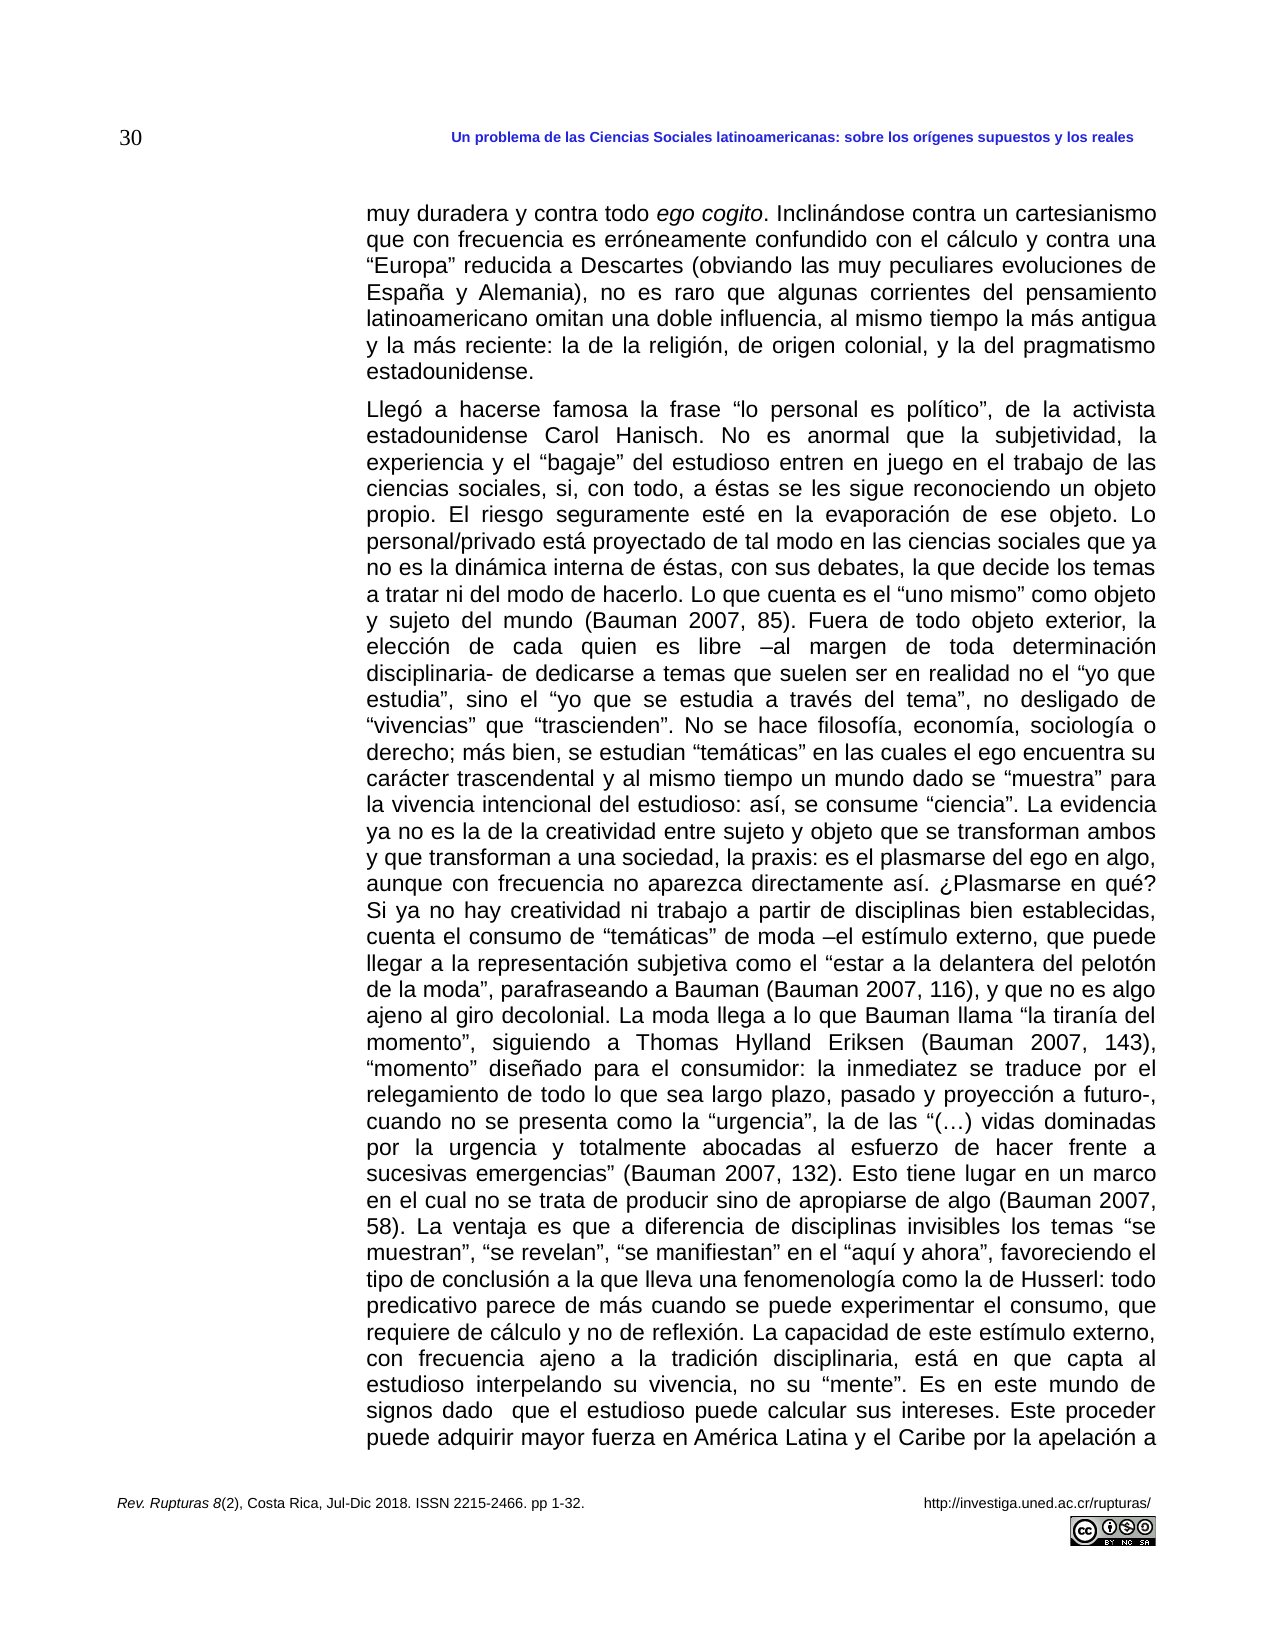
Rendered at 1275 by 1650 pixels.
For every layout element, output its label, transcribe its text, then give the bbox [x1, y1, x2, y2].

text muy duradera y contra todo ego cogito. Inclinándose contra un cartesianismo que con frecuencia es erróneamente confundido con el cálculo y contra una “Europa” reducida a Descartes (obviando las muy peculiares evoluciones de España y Alemania), no es raro que algunas corrientes del pensamiento latinoamericano omitan una doble influencia, al mismo tiempo la más antigua y la más reciente: la de la religión, de origen colonial, y la del pragmatismo estadounidense. [366, 200, 1157, 384]
text Llegó a hacerse famosa la frase “lo personal es político”, de la activista estadounidense Carol Hanisch. No es anormal que la subjetividad, la experiencia y el “bagaje” del estudioso entren en juego en el trabajo de las ciencias sociales, si, con todo, a éstas se les sigue reconociendo un objeto propio. El riesgo seguramente esté en la evaporación de ese objeto. Lo personal/privado está proyectado de tal modo en las ciencias sociales que ya no es la dinámica interna de éstas, con sus debates, la que decide los temas a tratar ni del modo de hacerlo. Lo que cuenta es el “uno mismo” como objeto y sujeto del mundo (Bauman 2007, 85). Fuera de todo objeto exterior, la elección de cada quien es libre –al margen de toda determinación disciplinaria- de dedicarse a temas que suelen ser en realidad no el “yo que estudia”, sino el “yo que se estudia a través del tema”, no desligado de “vivencias” que “trascienden”. No se hace filosofía, economía, sociología o derecho; más bien, se estudian “temáticas” en las cuales el ego encuentra su carácter trascendental y al mismo tiempo un mundo dado se “muestra” para la vivencia intencional del estudioso: así, se consume “ciencia”. La evidencia ya no es la de la creatividad entre sujeto y objeto que se transforman ambos y que transforman a una sociedad, la praxis: es el plasmarse del ego en algo, aunque con frecuencia no aparezca directamente así. ¿Plasmarse en qué? Si ya no hay creatividad ni trabajo a partir de disciplinas bien establecidas, cuenta el consumo de “temáticas” de moda –el estímulo externo, que puede llegar a la representación subjetiva como el “estar a la delantera del pelotón de la moda”, parafraseando a Bauman (Bauman 2007, 116), y que no es algo ajeno al giro decolonial. La moda llega a lo que Bauman llama “la tiranía del momento”, siguiendo a Thomas Hylland Eriksen (Bauman 2007, 143), “momento” diseñado para el consumidor: la inmediatez se traduce por el relegamiento de todo lo que sea largo plazo, pasado y proyección a futuro-, cuando no se presenta como la “urgencia”, la de las “(…) vidas dominadas por la urgencia y totalmente abocadas al esfuerzo de hacer frente a sucesivas emergencias” (Bauman 2007, 132). Esto tiene lugar en un marco en el cual no se trata de producir sino de apropiarse de algo (Bauman 2007, 58). La ventaja es que a diferencia de disciplinas invisibles los temas “se muestran”, “se revelan”, “se manifiestan” en el “aquí y ahora”, favoreciendo el tipo de conclusión a la que lleva una fenomenología como la de Husserl: todo predicativo parece de más cuando se puede experimentar el consumo, que requiere de cálculo y no de reflexión. La capacidad de este estímulo externo, con frecuencia ajeno a la tradición disciplinaria, está en que capta al estudioso interpelando su vivencia, no su “mente”. Es en este mundo de signos dado que el estudioso puede calcular sus intereses. Este proceder puede adquirir mayor fuerza en América Latina y el Caribe por la apelación a [366, 396, 1157, 1450]
picture [1070, 1516, 1156, 1546]
